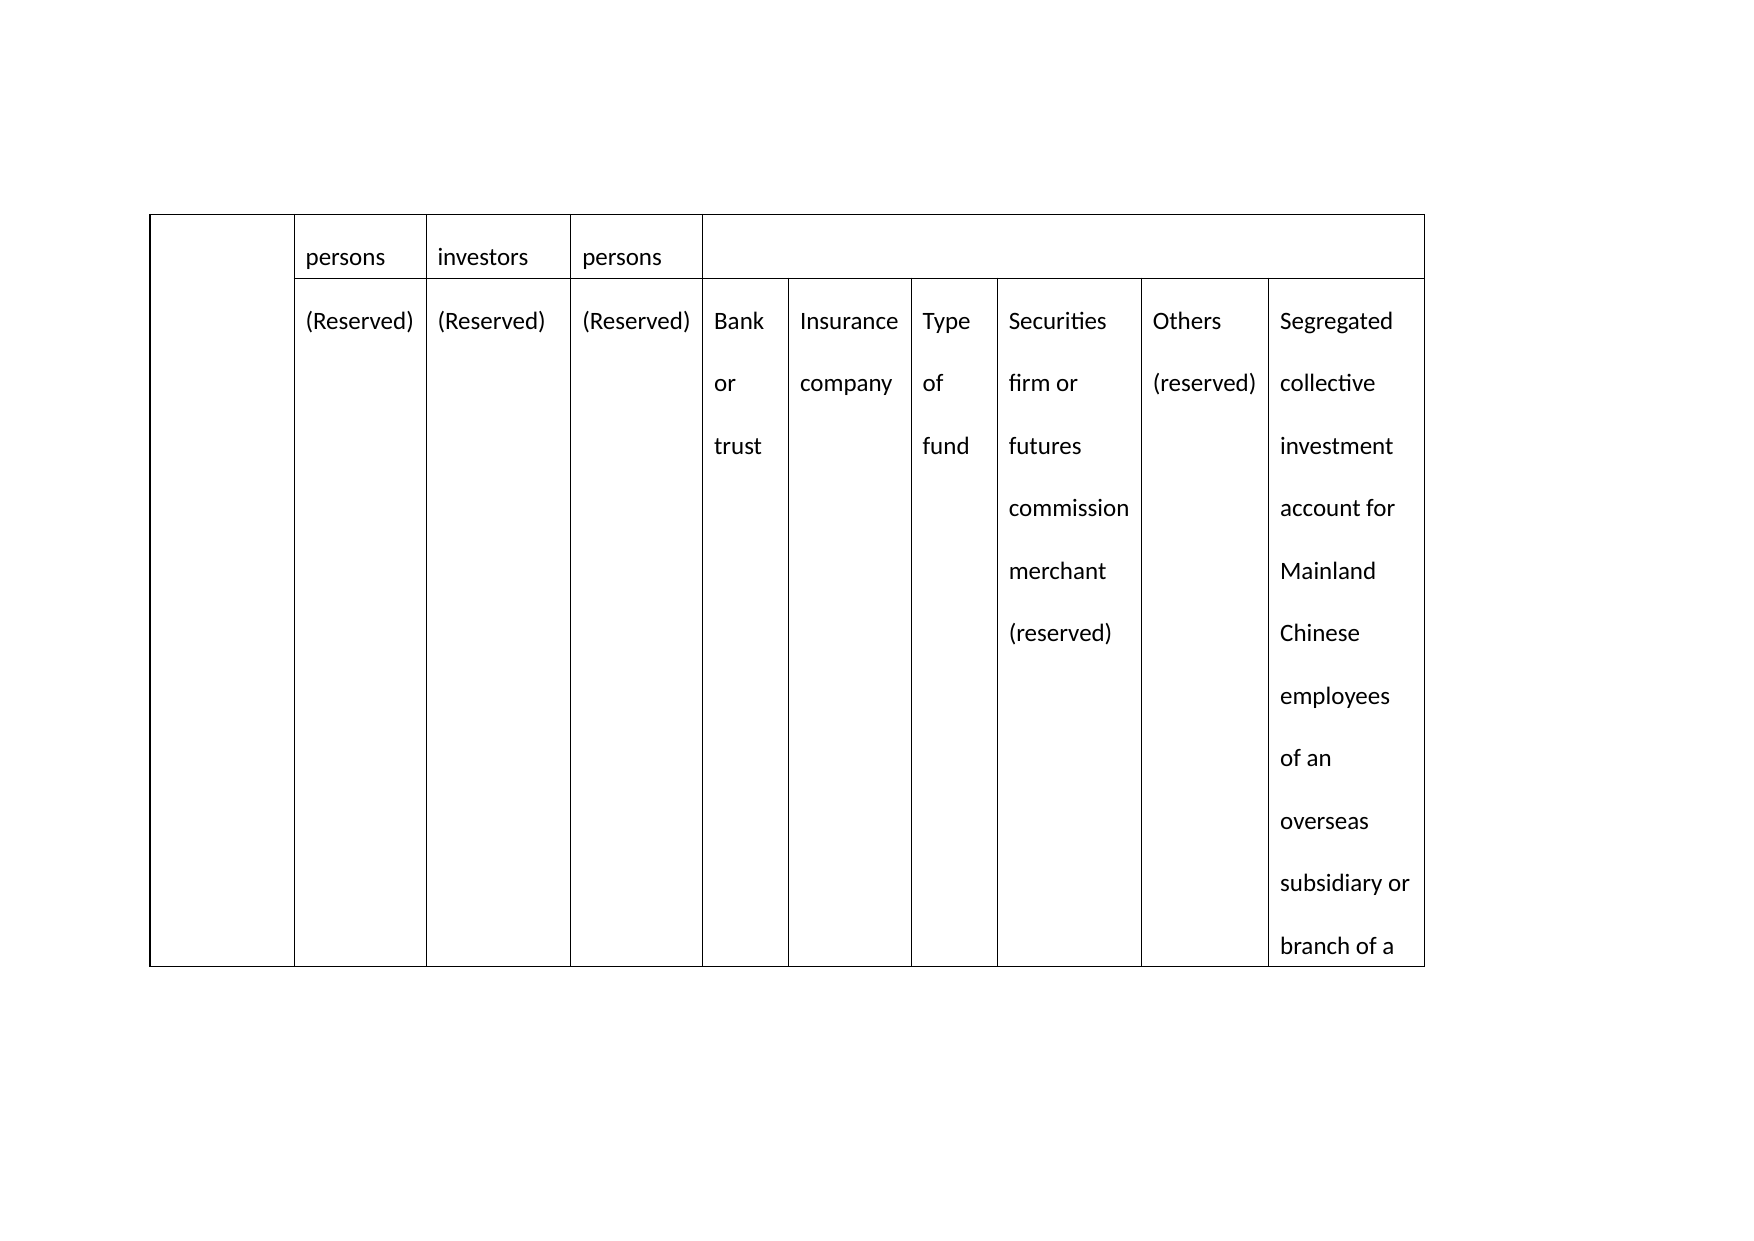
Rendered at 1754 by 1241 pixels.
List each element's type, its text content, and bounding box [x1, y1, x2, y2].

table_cell Segregated collective investment account for Mainland Chinese employees of an overseas subsidiary or branch of a [1269, 279, 1424, 966]
table_cell investors [427, 215, 570, 277]
table_cell persons [571, 215, 702, 277]
table_cell Insurance company [789, 279, 911, 966]
table_header [151, 215, 294, 966]
table_cell persons [295, 215, 426, 277]
table_cell Others (reserved) [1142, 279, 1268, 966]
table_cell Type of fund [912, 279, 997, 966]
table_cell Securities firm or futures commission merchant (reserved) [998, 279, 1141, 966]
table_cell [703, 215, 1424, 277]
table_cell (Reserved) [427, 279, 570, 966]
table_cell (Reserved) [571, 279, 702, 966]
table_cell Bank or trust [703, 279, 788, 966]
table_cell (Reserved) [295, 279, 426, 966]
